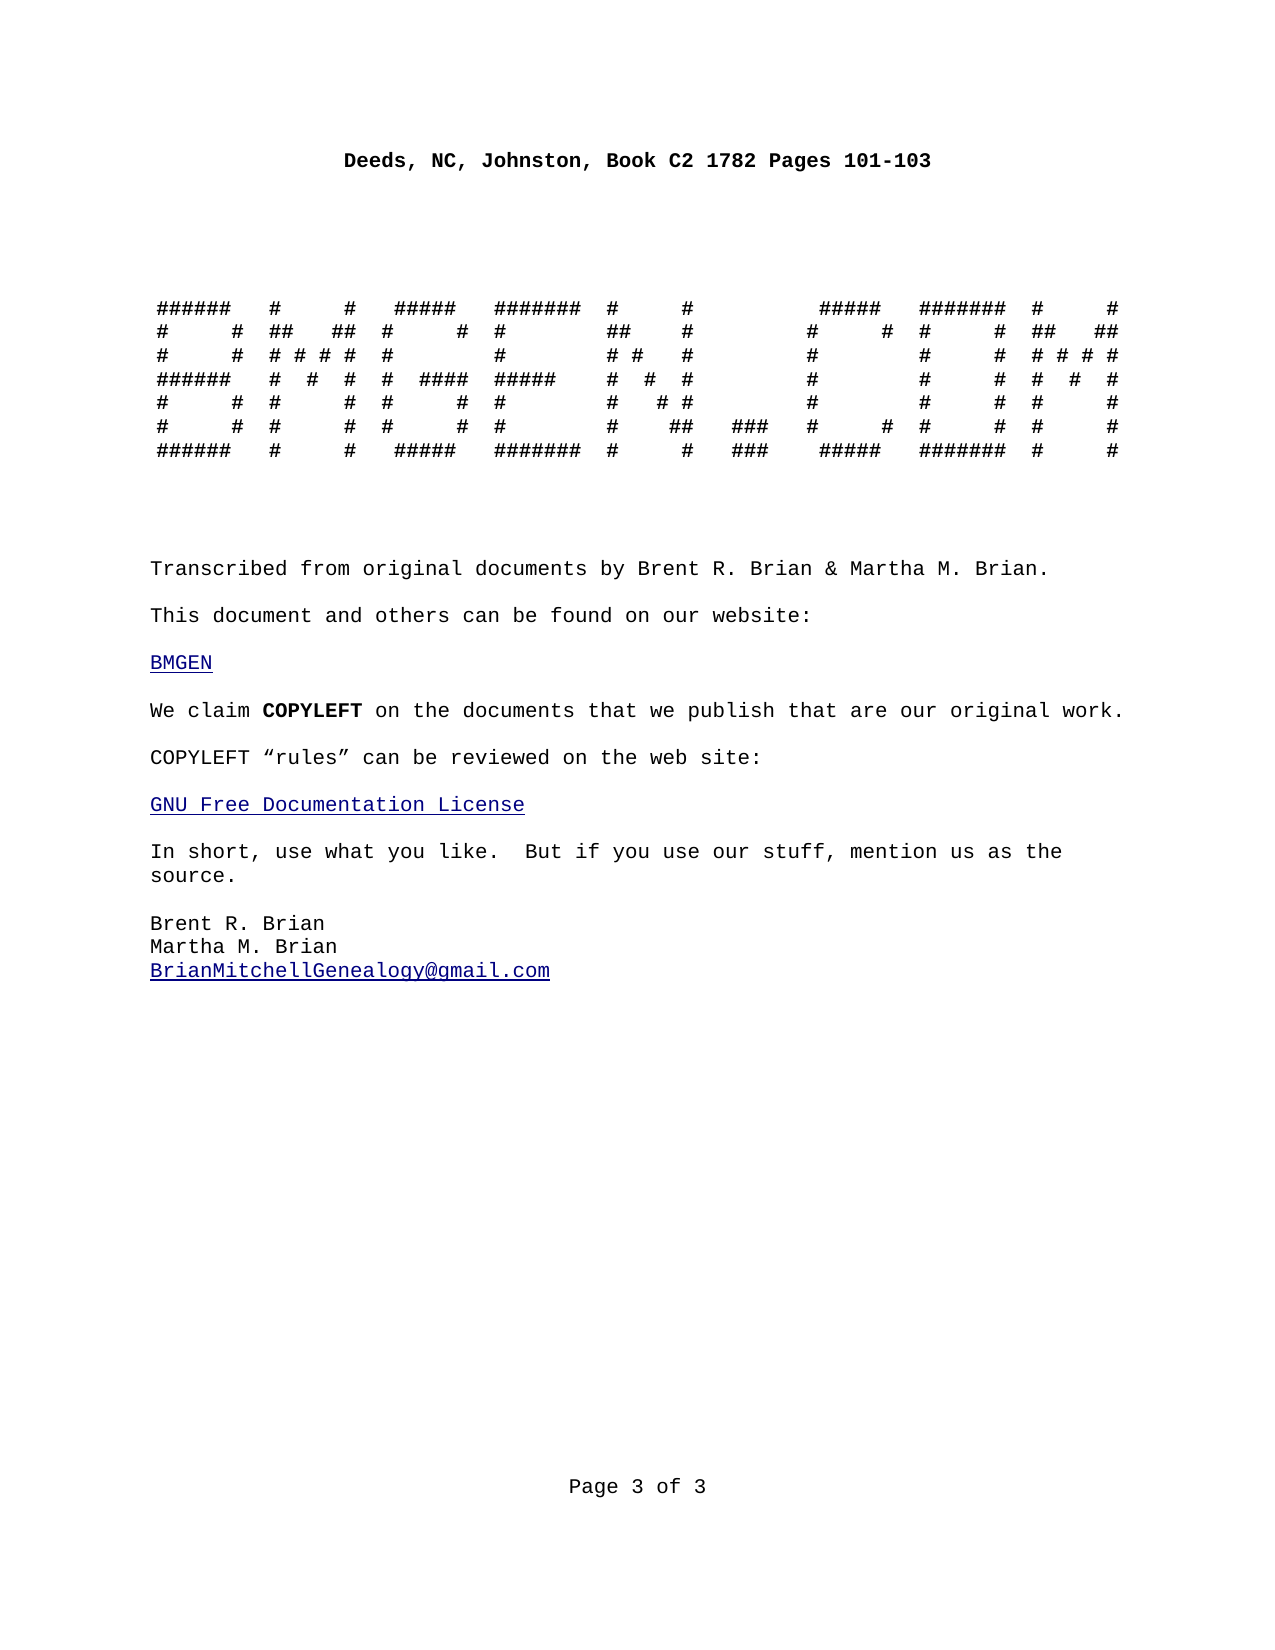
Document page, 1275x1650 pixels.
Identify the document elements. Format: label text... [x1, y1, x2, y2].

text # # # # # # # # # # # # # # # [150, 392, 1125, 416]
text In short, use what you like. But if you use our stuff, mention us as the source. [150, 842, 1125, 889]
text COPYLEFT “rules” can be reviewed on the web site: [150, 747, 1125, 771]
text This document and others can be found on our website: [150, 605, 1125, 629]
text BrianMitchellGenealogy@gmail.com [150, 960, 1125, 983]
text Martha M. Brian [150, 936, 1125, 960]
text BMGEN [150, 652, 1125, 676]
text # # ## ## # # # ## # # # # # ## ## [150, 321, 1125, 345]
text # # # # # # # # ## ### # # # # # # [150, 416, 1125, 439]
text GNU Free Documentation License [150, 794, 1125, 818]
text ###### # # ##### ####### # # ##### ####### # # [150, 298, 1125, 321]
text # # # # # # # # # # # # # # # # # # [150, 345, 1125, 369]
text We claim COPYLEFT on the documents that we publish that are our original work. [150, 700, 1125, 723]
text Transcribed from original documents by Brent R. Brian & Martha M. Brian. [150, 558, 1125, 581]
text ###### # # # # #### ##### # # # # # # # # # [150, 369, 1125, 392]
text Brent R. Brian [150, 912, 1125, 936]
text ###### # # ##### ####### # # ### ##### ####### # # [150, 439, 1125, 463]
